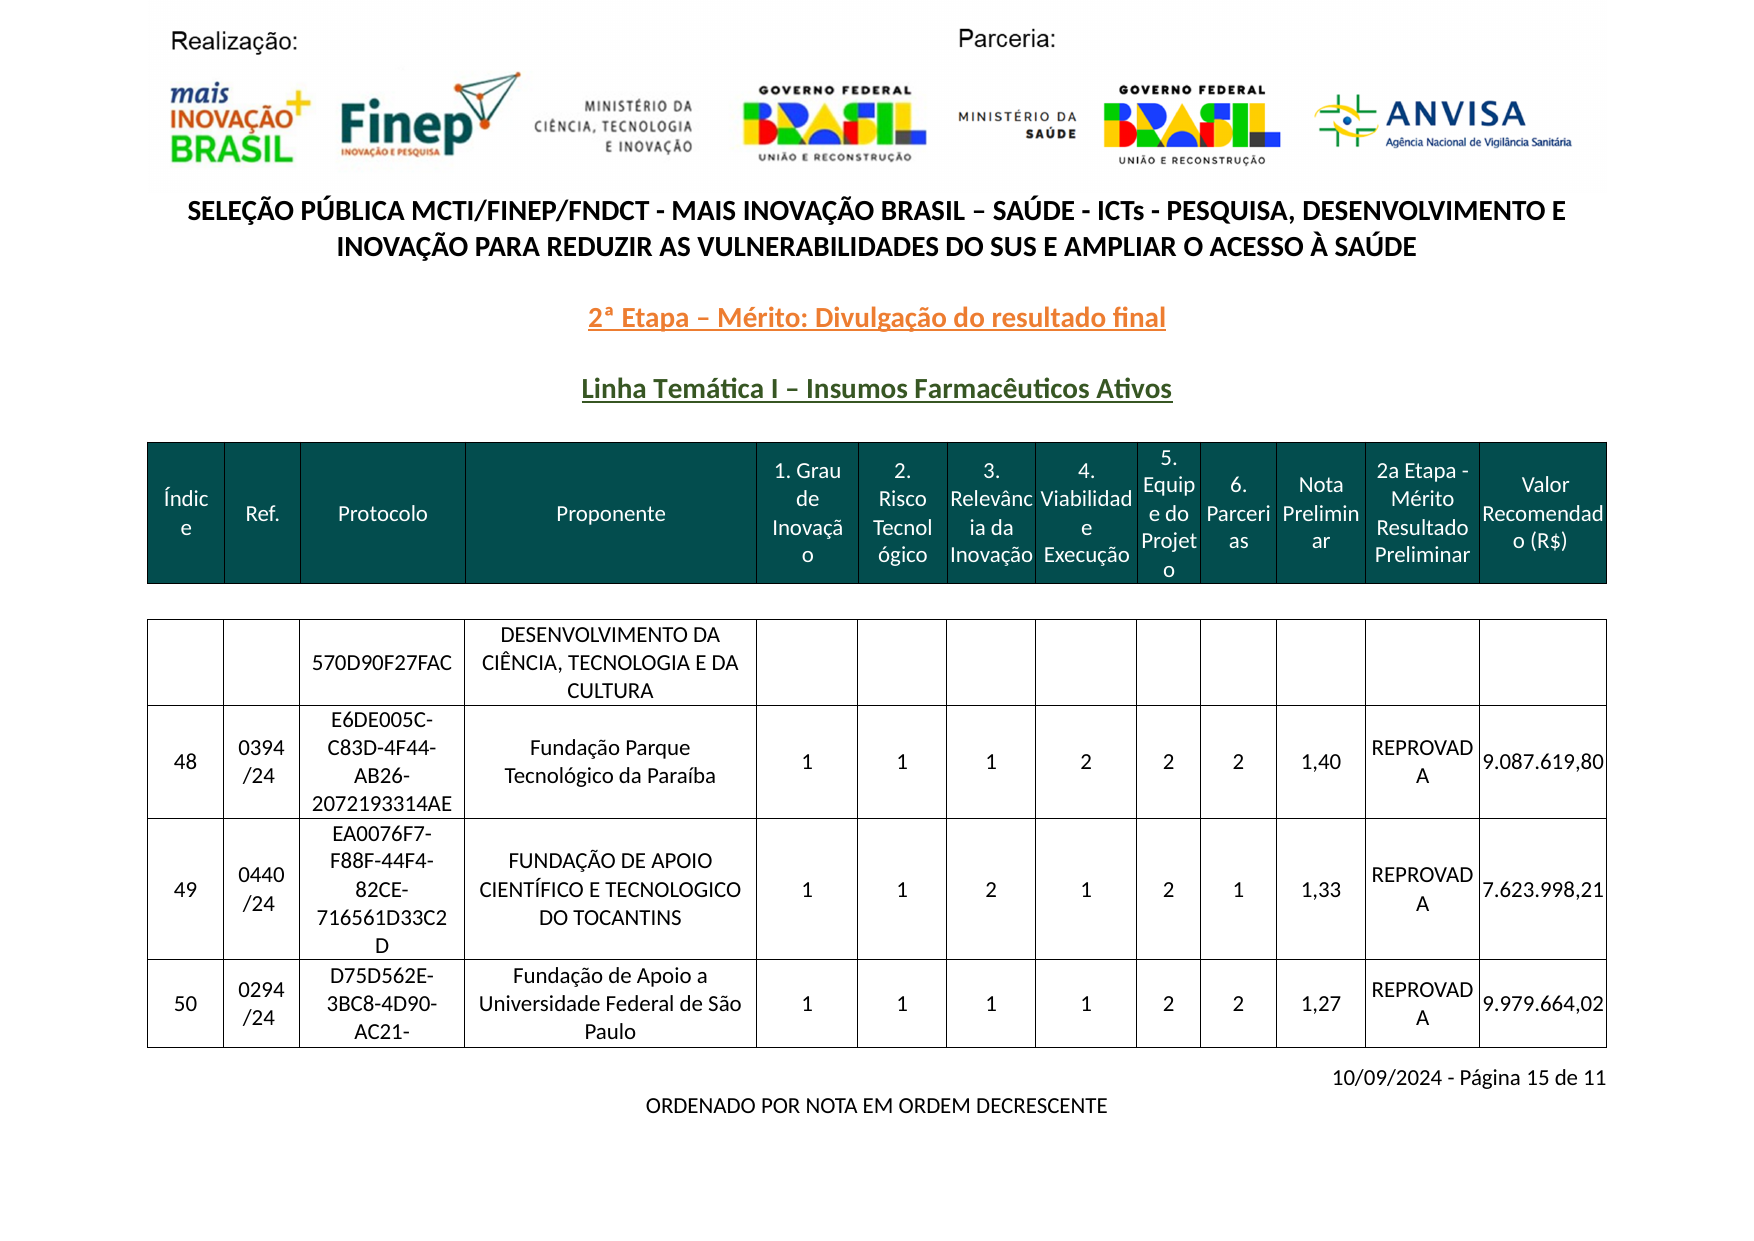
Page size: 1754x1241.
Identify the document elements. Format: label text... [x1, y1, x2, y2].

table_cell Fundação Parque Tecnológico da Paraíba [465, 706, 756, 818]
table_cell FUNDAÇÃO DE APOIO CIENTÍFICO E TECNOLOGICO DO TOCANTINS [465, 819, 756, 959]
table_cell 1 [757, 819, 857, 959]
table_cell REPROVADA [1366, 819, 1479, 959]
table_cell 2 [947, 819, 1035, 959]
table_cell 1 [1201, 819, 1276, 959]
table_cell EA0076F7-F88F-44F4-82CE-716561D33C2D [300, 819, 464, 959]
table_cell 2 [1137, 819, 1200, 959]
table_cell 1 [757, 960, 857, 1047]
table_cell [1201, 620, 1276, 704]
table_cell 2 [1137, 706, 1200, 818]
table_cell 9.087.619,80 [1480, 706, 1606, 818]
table_cell [148, 620, 223, 704]
table_cell 1 [757, 706, 857, 818]
table_cell 50 [148, 960, 223, 1047]
table_cell [858, 620, 946, 704]
table_cell DESENVOLVIMENTO DA CIÊNCIA, TECNOLOGIA E DA CULTURA [465, 620, 756, 704]
table_cell 0394/24 [224, 706, 299, 818]
table_cell [224, 620, 299, 704]
table_cell 1,33 [1277, 819, 1365, 959]
table_cell 570D90F27FAC [300, 620, 464, 704]
table_cell [757, 620, 857, 704]
table_cell 1 [858, 819, 946, 959]
table_cell [1480, 620, 1606, 704]
table_cell 1 [858, 706, 946, 818]
table_cell 7.623.998,21 [1480, 819, 1606, 959]
table_cell 49 [148, 819, 223, 959]
table_cell 2 [1137, 960, 1200, 1047]
table_cell [1277, 620, 1365, 704]
table_cell 0440/24 [224, 819, 299, 959]
table_cell 2 [1201, 960, 1276, 1047]
table_cell Fundação de Apoio a Universidade Federal de São Paulo [465, 960, 756, 1047]
table_cell 0294/24 [224, 960, 299, 1047]
table_cell REPROVADA [1366, 706, 1479, 818]
table_cell E6DE005C-C83D-4F44-AB26-2072193314AE [300, 706, 464, 818]
table_cell 2 [1036, 706, 1136, 818]
table_cell 2 [1201, 706, 1276, 818]
table_cell 1 [947, 960, 1035, 1047]
table_cell [1137, 620, 1200, 704]
table_cell 1 [1036, 819, 1136, 959]
table_cell 9.979.664,02 [1480, 960, 1606, 1047]
table_cell D75D562E-3BC8-4D90-AC21- [300, 960, 464, 1047]
table_cell [1366, 620, 1479, 704]
table_cell [947, 620, 1035, 704]
table_cell 1 [1036, 960, 1136, 1047]
table_cell 1,27 [1277, 960, 1365, 1047]
table_cell 1 [947, 706, 1035, 818]
table_cell 48 [148, 706, 223, 818]
table_cell REPROVADA [1366, 960, 1479, 1047]
table_cell [1036, 620, 1136, 704]
table_cell 1 [858, 960, 946, 1047]
table_cell 1,40 [1277, 706, 1365, 818]
